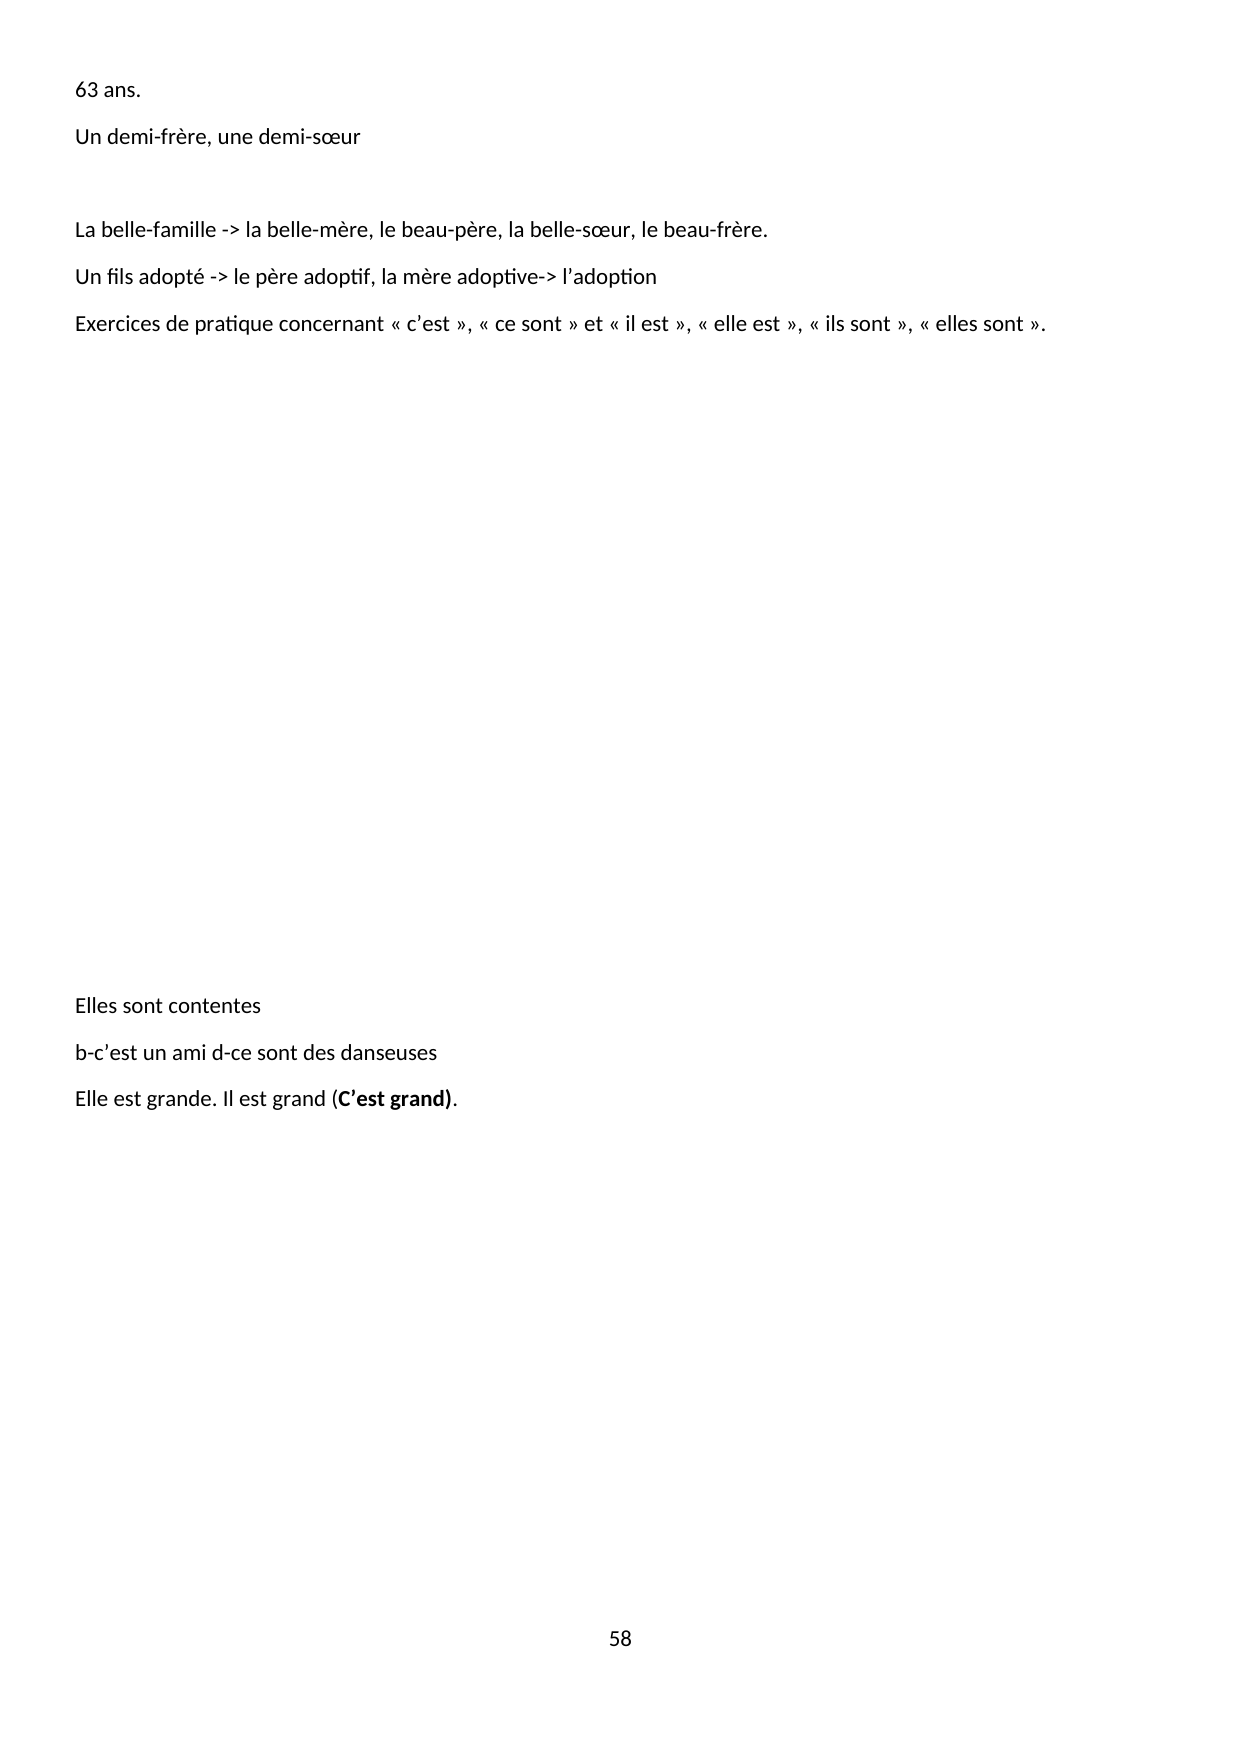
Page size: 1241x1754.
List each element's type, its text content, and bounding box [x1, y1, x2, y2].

text Elles sont contentes [75, 991, 1165, 1019]
text 63 ans. [75, 75, 1165, 103]
text Un fils adopté -> le père adoptif, la mère adoptive-> l’adoption [75, 262, 1165, 291]
text Un demi-frère, une demi-sœur [75, 122, 1165, 150]
text Elle est grande. Il est grand (C’est grand). [75, 1084, 1165, 1113]
text Exercices de pratique concernant « c’est », « ce sont » et « il est », « elle est », « ils sont », « elles sont ». [75, 309, 1165, 337]
text La belle-famille -> la belle-mère, le beau-père, la belle-sœur, le beau-frère. [75, 216, 1165, 244]
text b-c’est un ami d-ce sont des danseuses [75, 1038, 1165, 1066]
